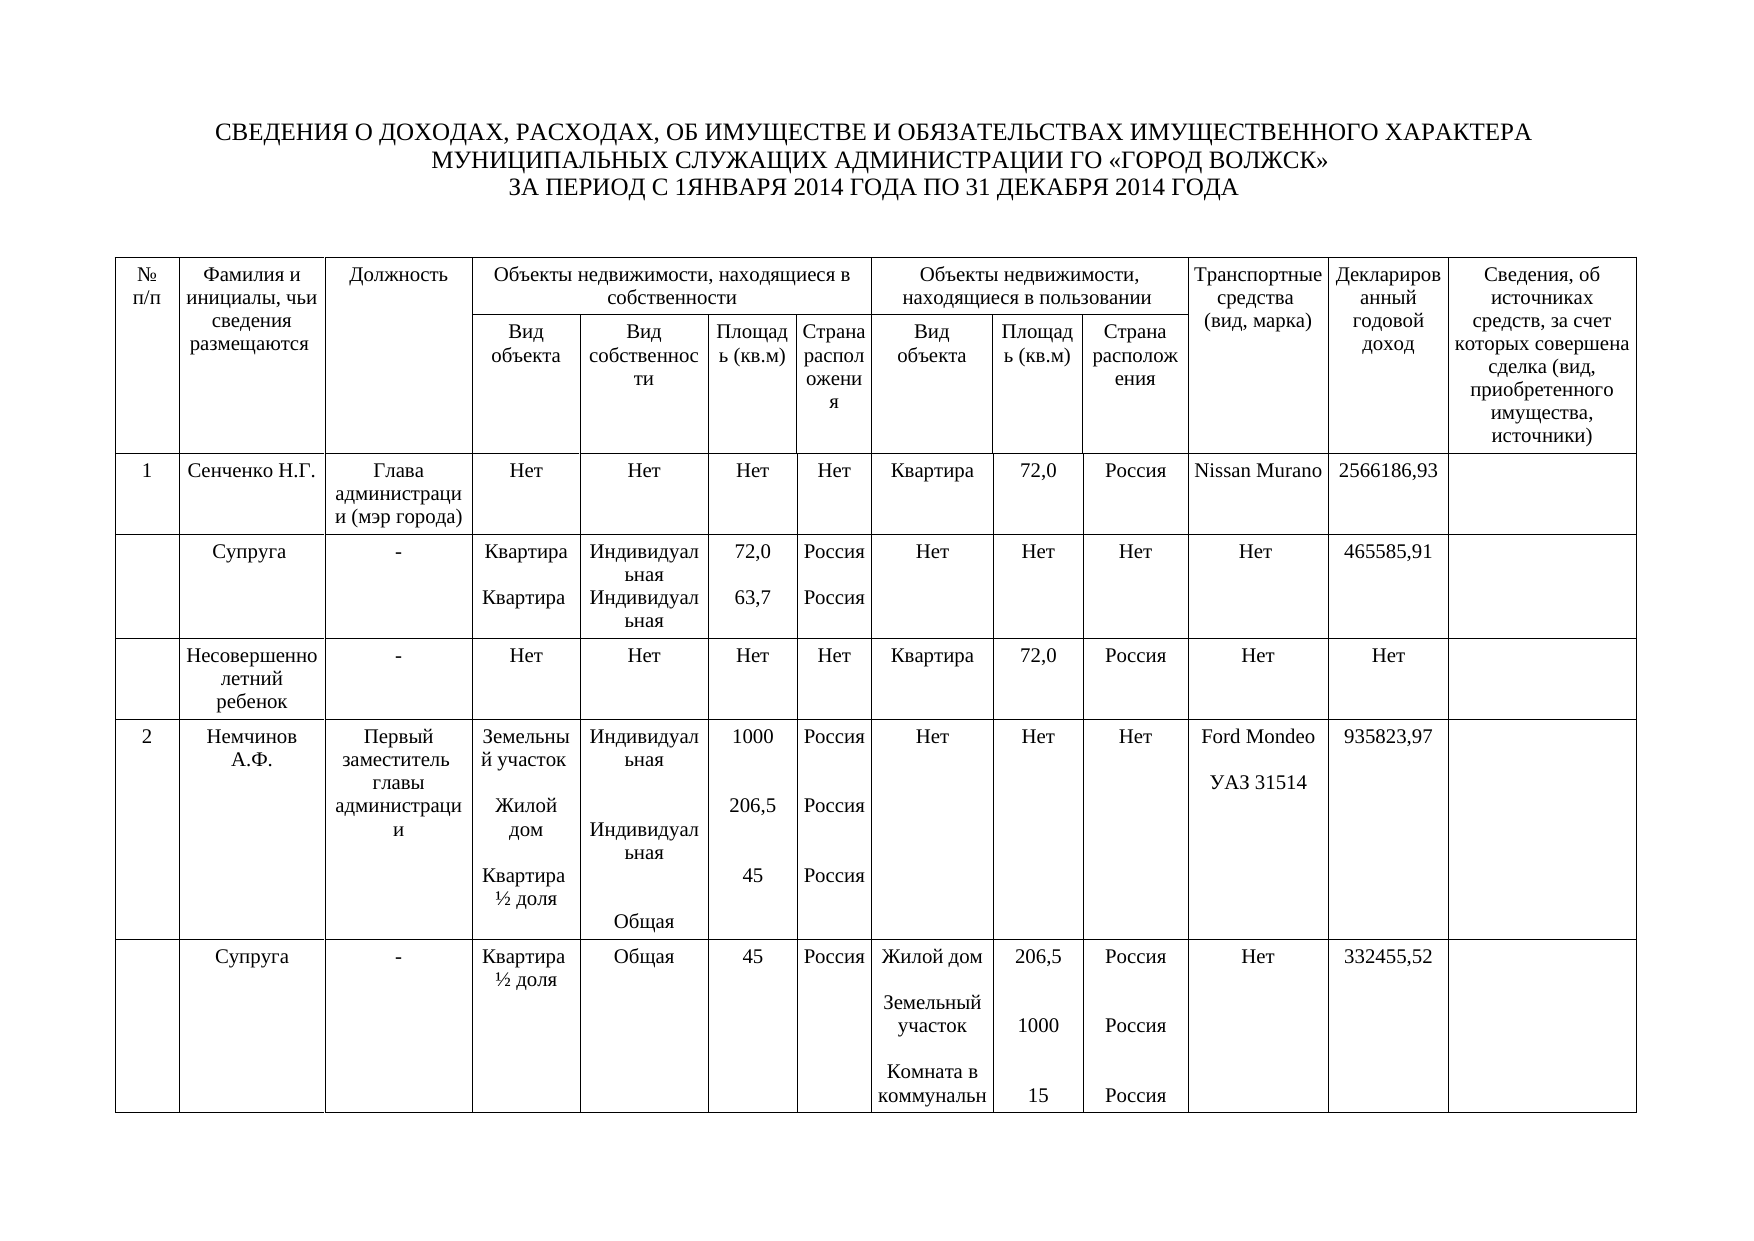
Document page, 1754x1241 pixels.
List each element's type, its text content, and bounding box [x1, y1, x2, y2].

table_cell Нет [1189, 940, 1328, 1112]
table_cell 1 [116, 454, 179, 534]
table_cell Россия Россия [798, 535, 871, 638]
table_cell Нет [872, 720, 993, 939]
table_cell Несовершеннолетний ребенок [180, 639, 324, 719]
table_cell [1449, 940, 1636, 1112]
table_cell 72,0 [994, 639, 1083, 719]
table_cell - [326, 639, 472, 719]
table_cell Глава администрации (мэр города) [326, 454, 472, 534]
table_cell Жилой дом Земельный участок Комната в коммунальн [872, 940, 993, 1112]
table_cell Нет [1084, 535, 1188, 638]
table_cell Ford Mondeo УАЗ 31514 [1189, 720, 1328, 939]
table_cell Площадь (кв.м) [709, 315, 796, 453]
table_cell 1000 206,5 45 [709, 720, 797, 939]
table_cell Квартира Квартира [473, 535, 580, 638]
table_cell Нет [1329, 639, 1448, 719]
table_header Объекты недвижимости, находящиеся в собственности [473, 258, 871, 314]
table_cell 72,0 [994, 454, 1083, 534]
table_cell Сенченко Н.Г. [180, 454, 324, 534]
text ЗА ПЕРИОД С 1ЯНВАРЯ 2014 ГОДА ПО 31 ДЕКАБРЯ 2014 ГОДА [118, 173, 1636, 201]
table_cell Нет [581, 454, 708, 534]
table_cell Нет [473, 639, 580, 719]
table_cell Вид собственности [581, 315, 708, 453]
table_header Декларированный годовой доход [1329, 258, 1448, 453]
table_cell Супруга [180, 940, 324, 1112]
table_cell Нет [1189, 535, 1328, 638]
table_cell Нет [473, 454, 580, 534]
table_cell Квартира ½ доля [473, 940, 580, 1112]
table_header Фамилия и инициалы, чьи сведения размещаются [180, 258, 324, 453]
text МУНИЦИПАЛЬНЫХ СЛУЖАЩИХ АДМИНИСТРАЦИИ ГО «ГОРОД ВОЛЖСК» [118, 146, 1636, 173]
table_cell Квартира [872, 454, 993, 534]
table_cell Россия Россия Россия [1084, 940, 1188, 1112]
table_header Сведения, об источниках средств, за счет которых совершена сделка (вид, приобретенного имущества, источники) [1449, 258, 1636, 453]
table_cell Индивидуальная Индивидуальная [581, 535, 708, 638]
table_cell Нет [994, 535, 1083, 638]
table_cell Общая [581, 940, 708, 1112]
table_cell - [326, 940, 472, 1112]
table_cell Квартира [872, 639, 993, 719]
table_header Должность [326, 258, 472, 453]
table_cell [1449, 639, 1636, 719]
table_cell Первый заместитель главы администрации [326, 720, 472, 939]
table_cell Немчинов А.Ф. [180, 720, 324, 939]
table_cell Вид объекта [872, 315, 992, 453]
table_header Объекты недвижимости, находящиеся в пользовании [872, 258, 1188, 314]
table_cell [1449, 720, 1636, 939]
table_cell Страна расположения [797, 315, 871, 453]
table_cell Нет [994, 720, 1083, 939]
table_cell Нет [581, 639, 708, 719]
text СВЕДЕНИЯ О ДОХОДАХ, РАСХОДАХ, ОБ ИМУЩЕСТВЕ И ОБЯЗАТЕЛЬСТВАХ ИМУЩЕСТВЕННОГО ХАРАКТЕРА [118, 118, 1636, 146]
table_cell Нет [872, 535, 993, 638]
table_cell Россия [1084, 639, 1188, 719]
table_cell [116, 535, 179, 638]
table_header № п/п [116, 258, 179, 453]
table_cell Страна расположения [1083, 315, 1188, 453]
table_cell Вид объекта [473, 315, 579, 453]
table_cell Нет [1189, 639, 1328, 719]
table_cell [1449, 535, 1636, 638]
table_cell 465585,91 [1329, 535, 1448, 638]
table_cell Супруга [180, 535, 324, 638]
table_cell 2 [116, 720, 179, 939]
table_cell Площадь (кв.м) [993, 315, 1082, 453]
table_cell [116, 940, 179, 1112]
table_cell 72,0 63,7 [709, 535, 797, 638]
table_cell Нет [709, 639, 797, 719]
table_cell Россия [798, 940, 871, 1112]
table_cell Нет [709, 454, 797, 534]
table_cell Nissan Murano [1189, 454, 1328, 534]
table_cell [116, 639, 179, 719]
table_cell Земельный участок Жилой дом Квартира ½ доля [473, 720, 580, 939]
table_cell 935823,97 [1329, 720, 1448, 939]
table_cell Нет [798, 454, 871, 534]
table_cell Россия [1084, 454, 1188, 534]
table_cell 2566186,93 [1329, 454, 1448, 534]
table_cell [1449, 454, 1636, 534]
table_cell Нет [798, 639, 871, 719]
table_cell 332455,52 [1329, 940, 1448, 1112]
table_cell 45 [709, 940, 797, 1112]
table_header Транспортные средства (вид, марка) [1189, 258, 1328, 453]
table_cell 206,5 1000 15 [994, 940, 1083, 1112]
table_cell - [326, 535, 472, 638]
table_cell Россия Россия Россия [798, 720, 871, 939]
table_cell Нет [1084, 720, 1188, 939]
table_cell Индивидуальная Индивидуальная Общая [581, 720, 708, 939]
